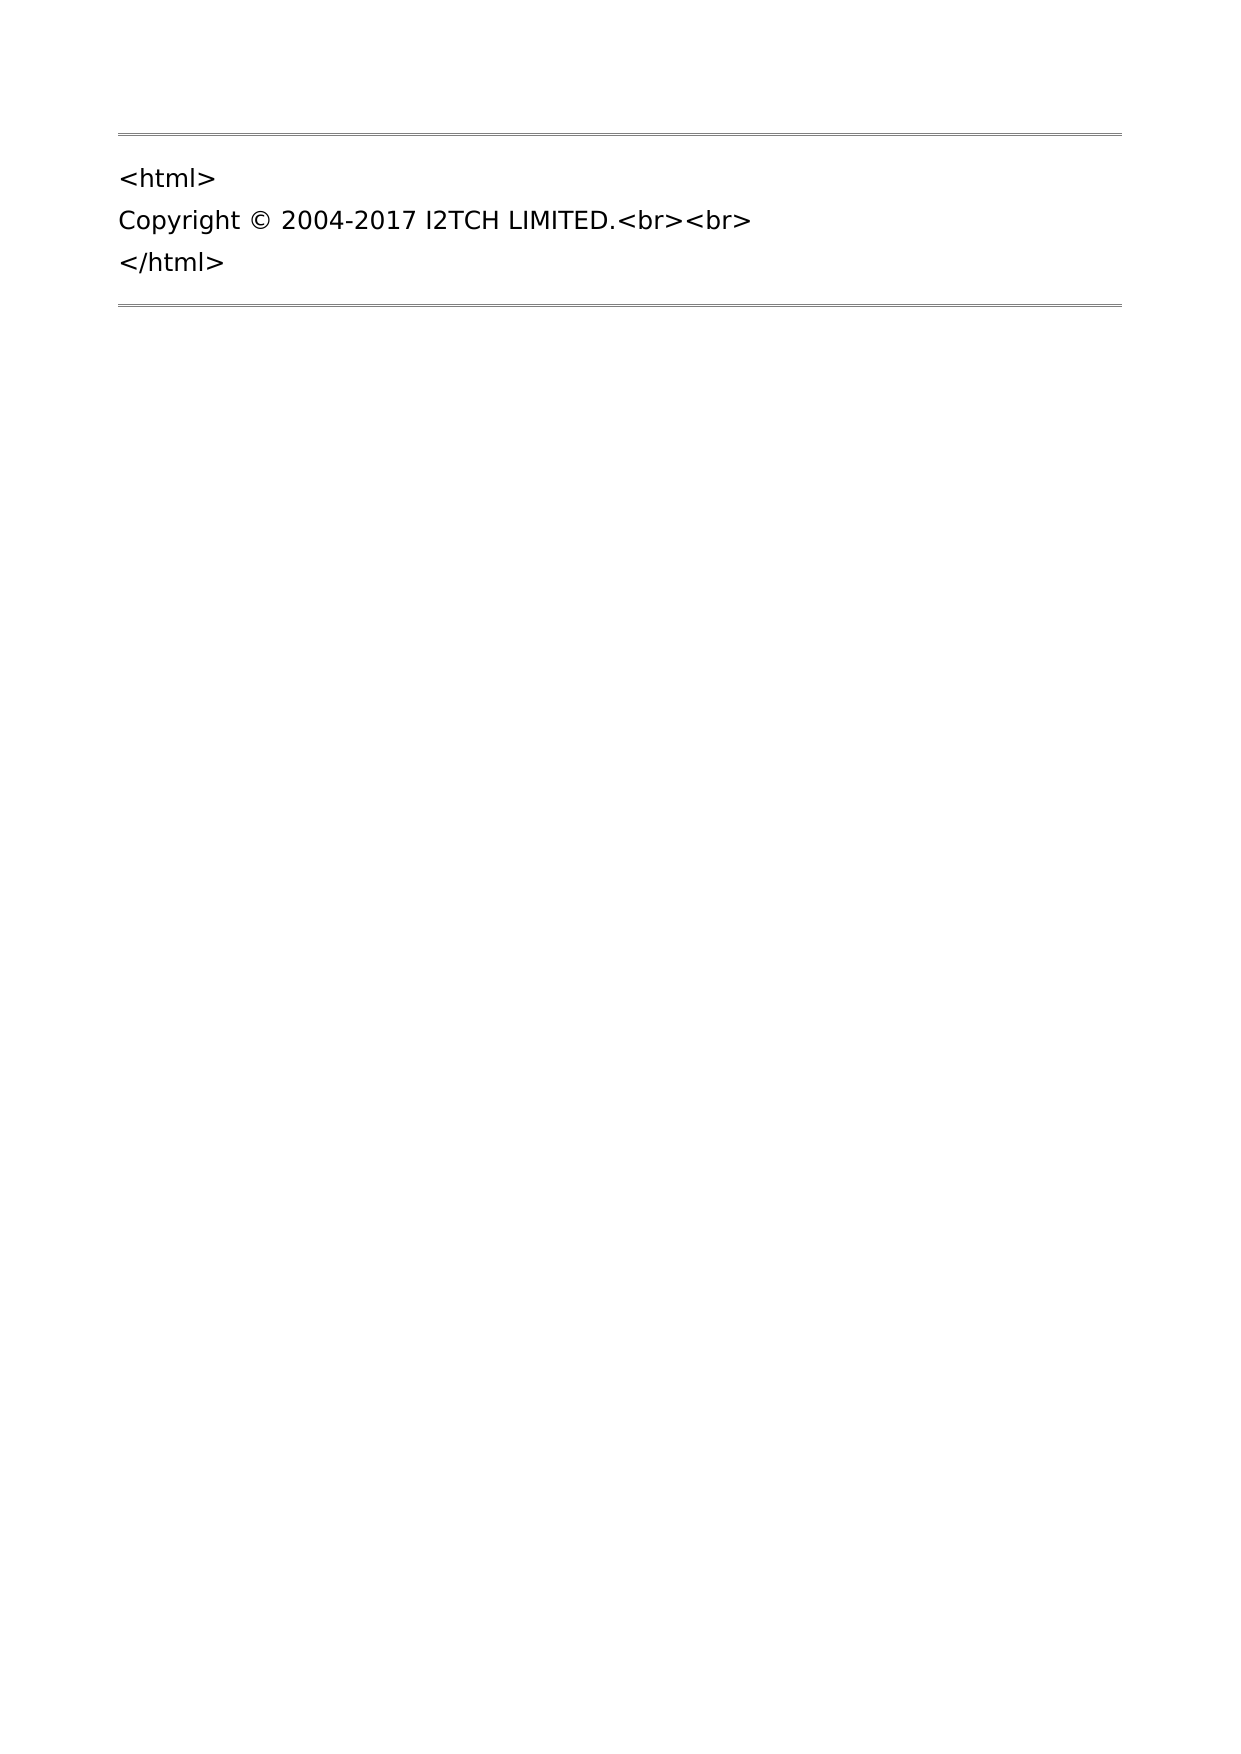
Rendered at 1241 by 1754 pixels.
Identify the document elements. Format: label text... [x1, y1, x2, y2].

text <html> [118, 164, 1122, 194]
text Copyright © 2004-2017 I2TCH LIMITED.<br><br> [118, 206, 1122, 235]
text </html> [118, 248, 1122, 277]
